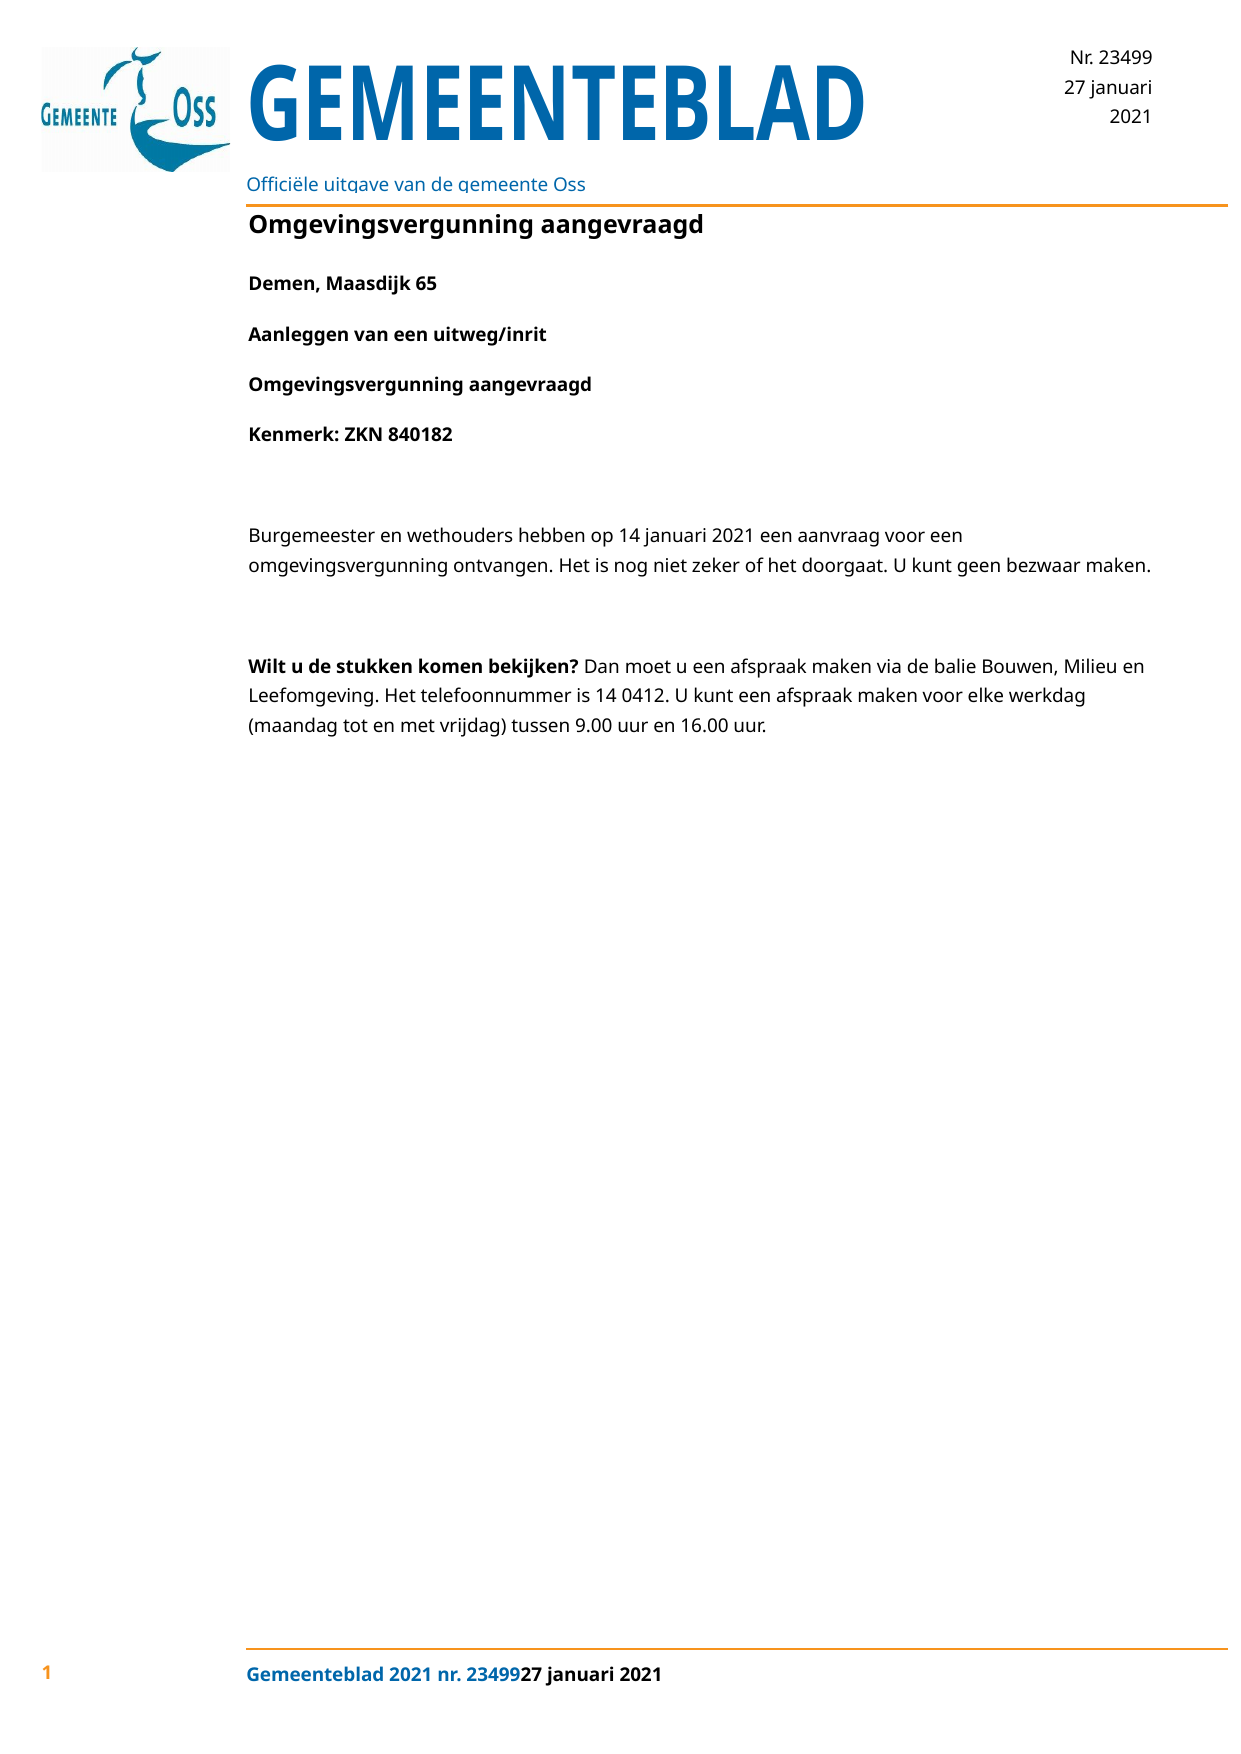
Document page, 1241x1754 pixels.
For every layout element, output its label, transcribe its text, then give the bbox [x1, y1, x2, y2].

text Omgevingsvergunning aangevraagd [248, 207, 1152, 241]
text Demen, Maasdijk 65 [248, 270, 1152, 296]
text Kenmerk: ZKN 840182 [248, 422, 1152, 447]
text Omgevingsvergunning aangevraagd [248, 371, 1152, 397]
picture [41, 47, 231, 172]
text Burgemeester en wethouders hebben op 14 januari 2021 een aanvraag voor een omgevingsvergunning ontvangen. Het is nog niet zeker of het doorgaat. U kunt geen bezwaar maken. [248, 522, 1152, 578]
text Aanleggen van een uitweg/inrit [248, 321, 1152, 346]
text Wilt u de stukken komen bekijken? Dan moet u een afspraak maken via de balie Bouwen, Milieu en Leefomgeving. Het telefoonnummer is 14 0412. U kunt een afspraak maken voor elke werkdag (maandag tot en met vrijdag) tussen 9.00 uur en 16.00 uur. [248, 653, 1152, 738]
